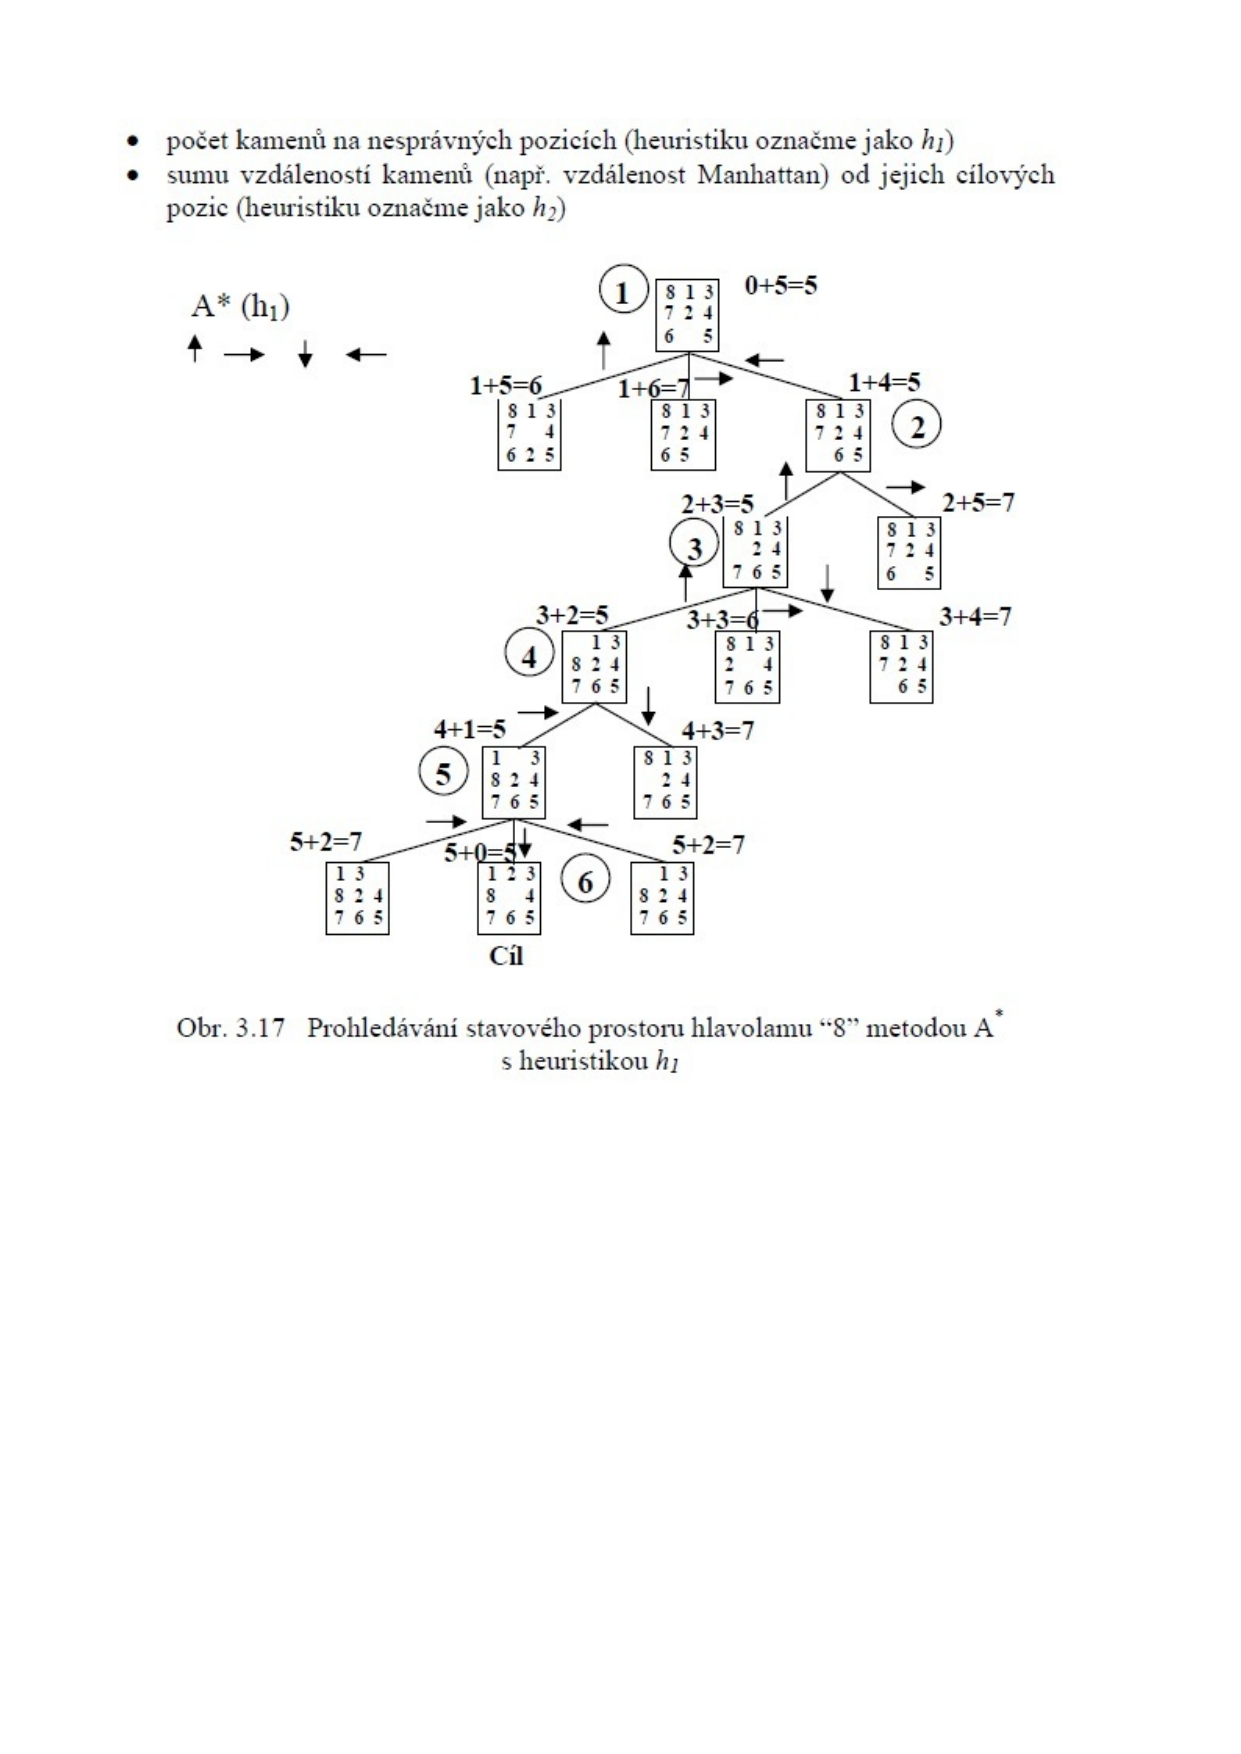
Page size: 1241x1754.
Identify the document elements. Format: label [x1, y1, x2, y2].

picture [118, 118, 1062, 1084]
